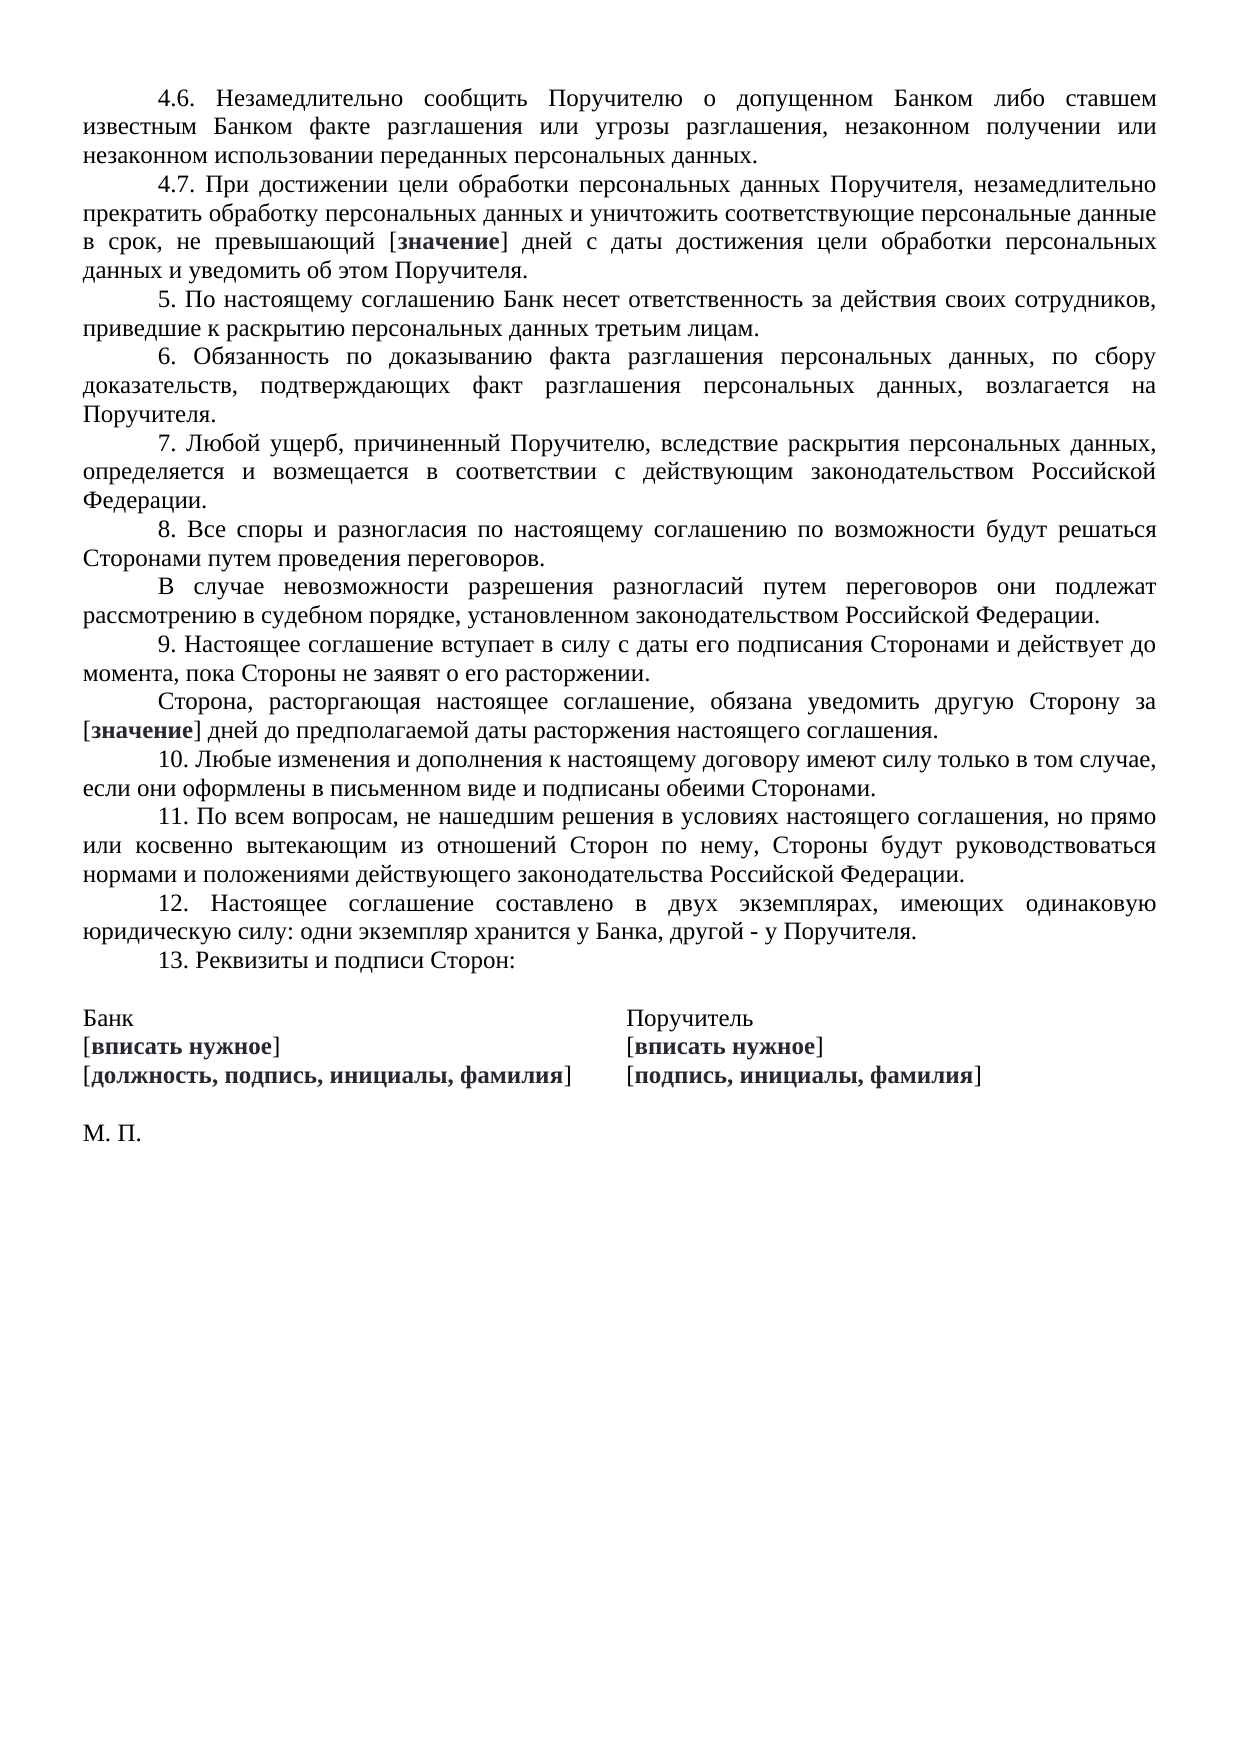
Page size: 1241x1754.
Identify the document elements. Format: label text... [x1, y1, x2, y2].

text 13. Реквизиты и подписи Сторон: [83, 945, 1157, 974]
text В случае невозможности разрешения разногласий путем переговоров они подлежат рассмотрению в судебном порядке, установленном законодательством Российской Федерации. [83, 571, 1157, 629]
text 7. Любой ущерб, причиненный Поручителю, вследствие раскрытия персональных данных, определяется и возмещается в соответствии с действующим законодательством Российской Федерации. [83, 428, 1157, 514]
text 4.6. Незамедлительно сообщить Поручителю о допущенном Банком либо ставшем известным Банком факте разглашения или угрозы разглашения, незаконном получении или незаконном использовании переданных персональных данных. [83, 83, 1157, 169]
text 11. По всем вопросам, не нашедшим решения в условиях настоящего соглашения, но прямо или косвенно вытекающим из отношений Сторон по нему, Стороны будут руководствоваться нормами и положениями действующего законодательства Российской Федерации. [83, 801, 1157, 888]
table_header Банк [вписать нужное] [должность, подпись, инициалы, фамилия] М. П. [83, 1003, 626, 1146]
text 9. Настоящее соглашение вступает в силу с даты его подписания Сторонами и действует до момента, пока Стороны не заявят о его расторжении. [83, 629, 1157, 686]
text 12. Настоящее соглашение составлено в двух экземплярах, имеющих одинаковую юридическую силу: одни экземпляр хранится у Банка, другой - у Поручителя. [83, 888, 1157, 945]
text 4.7. При достижении цели обработки персональных данных Поручителя, незамедлительно прекратить обработку персональных данных и уничтожить соответствующие персональные данные в срок, не превышающий [значение] дней с даты достижения цели обработки персональных данных и уведомить об этом Поручителя. [83, 169, 1157, 284]
text 8. Все споры и разногласия по настоящему соглашению по возможности будут решаться Сторонами путем проведения переговоров. [83, 514, 1157, 571]
text 5. По настоящему соглашению Банк несет ответственность за действия своих сотрудников, приведшие к раскрытию персональных данных третьим лицам. [83, 284, 1157, 341]
text Сторона, расторгающая настоящее соглашение, обязана уведомить другую Сторону за [значение] дней до предполагаемой даты расторжения настоящего соглашения. [83, 686, 1157, 744]
table_header Поручитель [вписать нужное] [подпись, инициалы, фамилия] [626, 1003, 1146, 1146]
text 6. Обязанность по доказыванию факта разглашения персональных данных, по сбору доказательств, подтверждающих факт разглашения персональных данных, возлагается на Поручителя. [83, 341, 1157, 428]
text 10. Любые изменения и дополнения к настоящему договору имеют силу только в том случае, если они оформлены в письменном виде и подписаны обеими Сторонами. [83, 744, 1157, 801]
